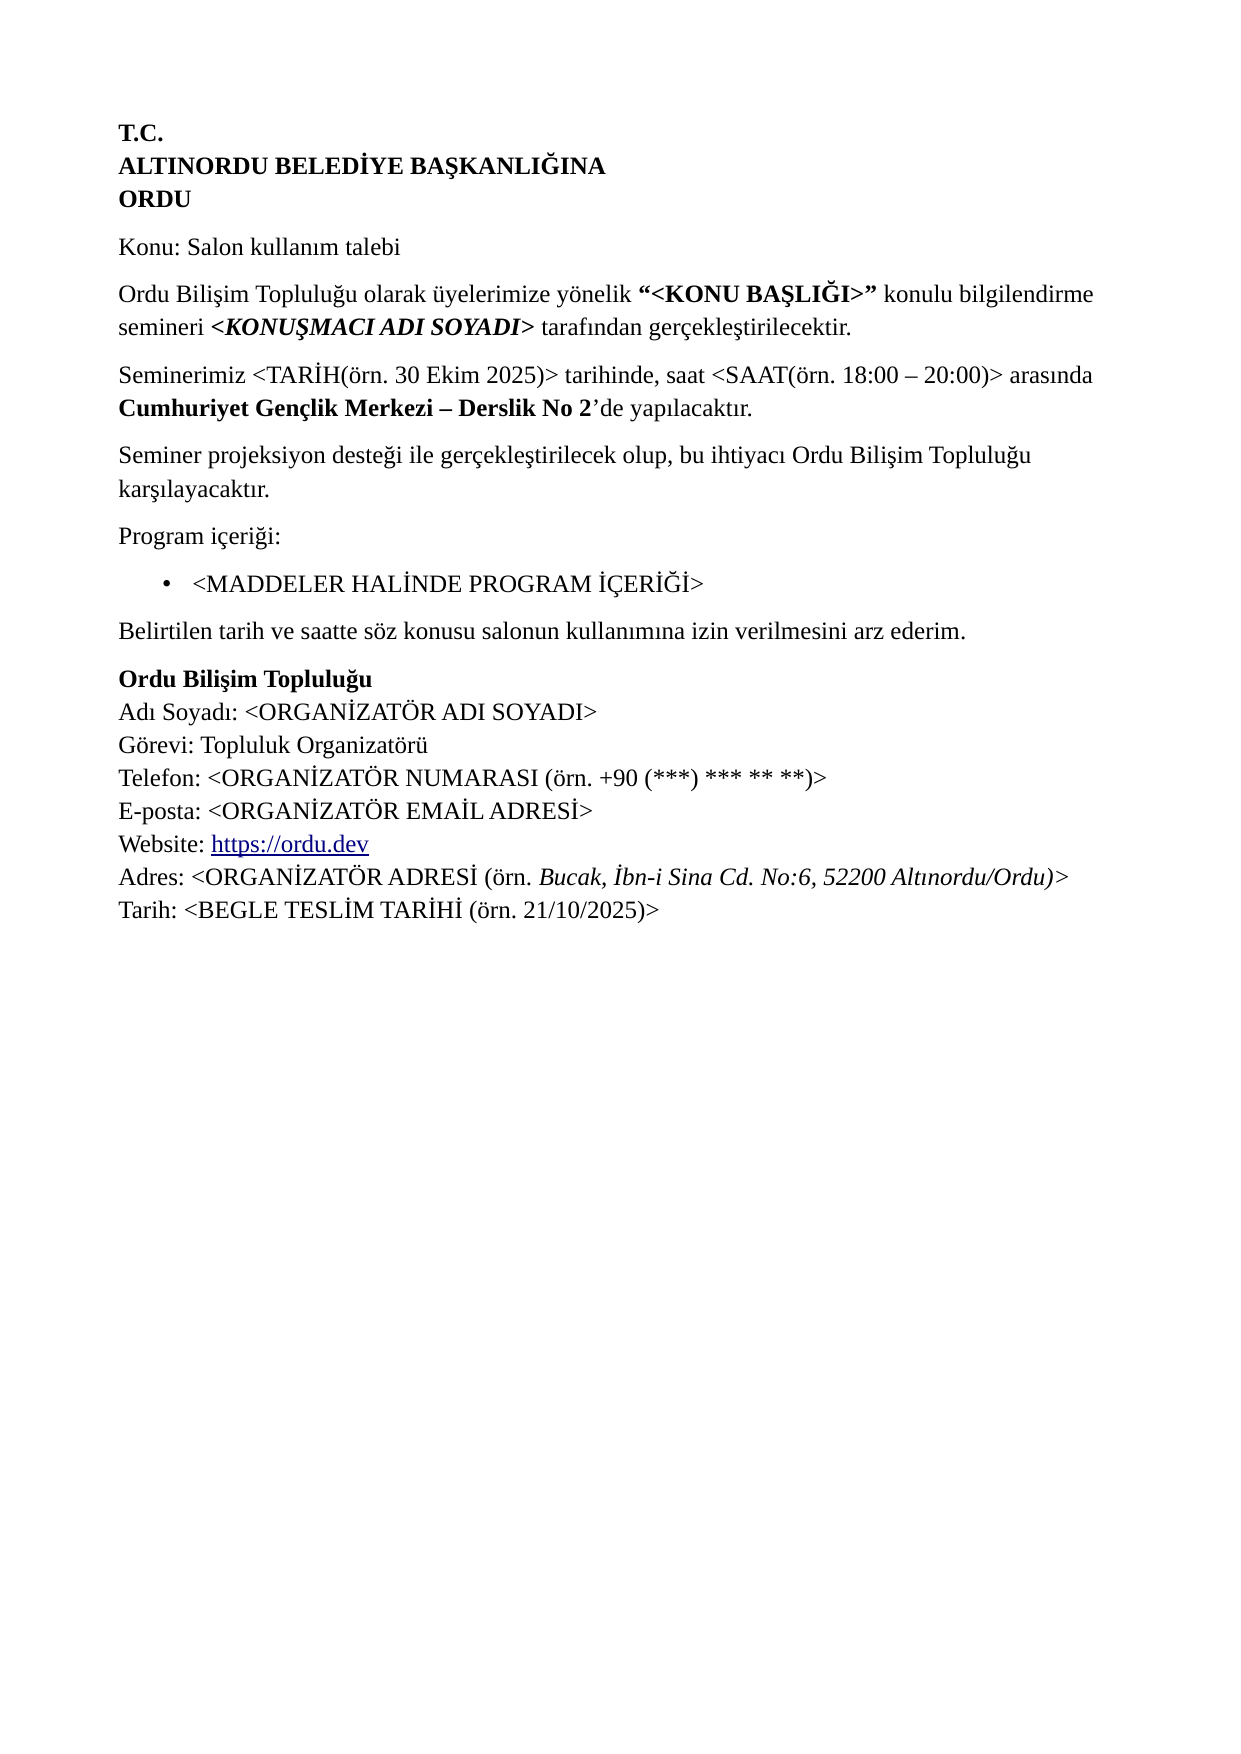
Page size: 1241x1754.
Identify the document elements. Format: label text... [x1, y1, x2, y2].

text Seminer projeksiyon desteği ile gerçekleştirilecek olup, bu ihtiyacı Ordu Bilişim Topluluğu karşılayacaktır. [118, 441, 1122, 502]
text Ordu Bilişim Topluluğu Adı Soyadı: <ORGANİZATÖR ADI SOYADI> Görevi: Topluluk Organizatörü Telefon: <ORGANİZATÖR NUMARASI (örn. +90 (***) *** ** **)> E-posta: <ORGANİZATÖR EMAİL ADRESİ> Website: https://ordu.dev Adres: <ORGANİZATÖR ADRESİ (örn. Bucak, İbn-i Sina Cd. No:6, 52200 Altınordu/Ordu)> Tarih: <BEGLE TESLİM TARİHİ (örn. 21/10/2025)> [118, 664, 1122, 924]
list <MADDELER HALİNDE PROGRAM İÇERİĞİ> [162, 569, 1122, 598]
text Ordu Bilişim Topluluğu olarak üyelerimize yönelik “<KONU BAŞLIĞI>” konulu bilgilendirme semineri <KONUŞMACI ADI SOYADI> tarafından gerçekleştirilecektir. [118, 279, 1122, 341]
text Konu: Salon kullanım talebi [118, 232, 1122, 261]
text Program içeriği: [118, 521, 1122, 550]
text Belirtilen tarih ve saatte söz konusu salonun kullanımına izin verilmesini arz ederim. [118, 616, 1122, 645]
text T.C. ALTINORDU BELEDİYE BAŞKANLIĞINA ORDU [118, 118, 1122, 213]
text Seminerimiz <TARİH(örn. 30 Ekim 2025)> tarihinde, saat <SAAT(örn. 18:00 – 20:00)> arasında Cumhuriyet Gençlik Merkezi – Derslik No 2’de yapılacaktır. [118, 360, 1122, 422]
